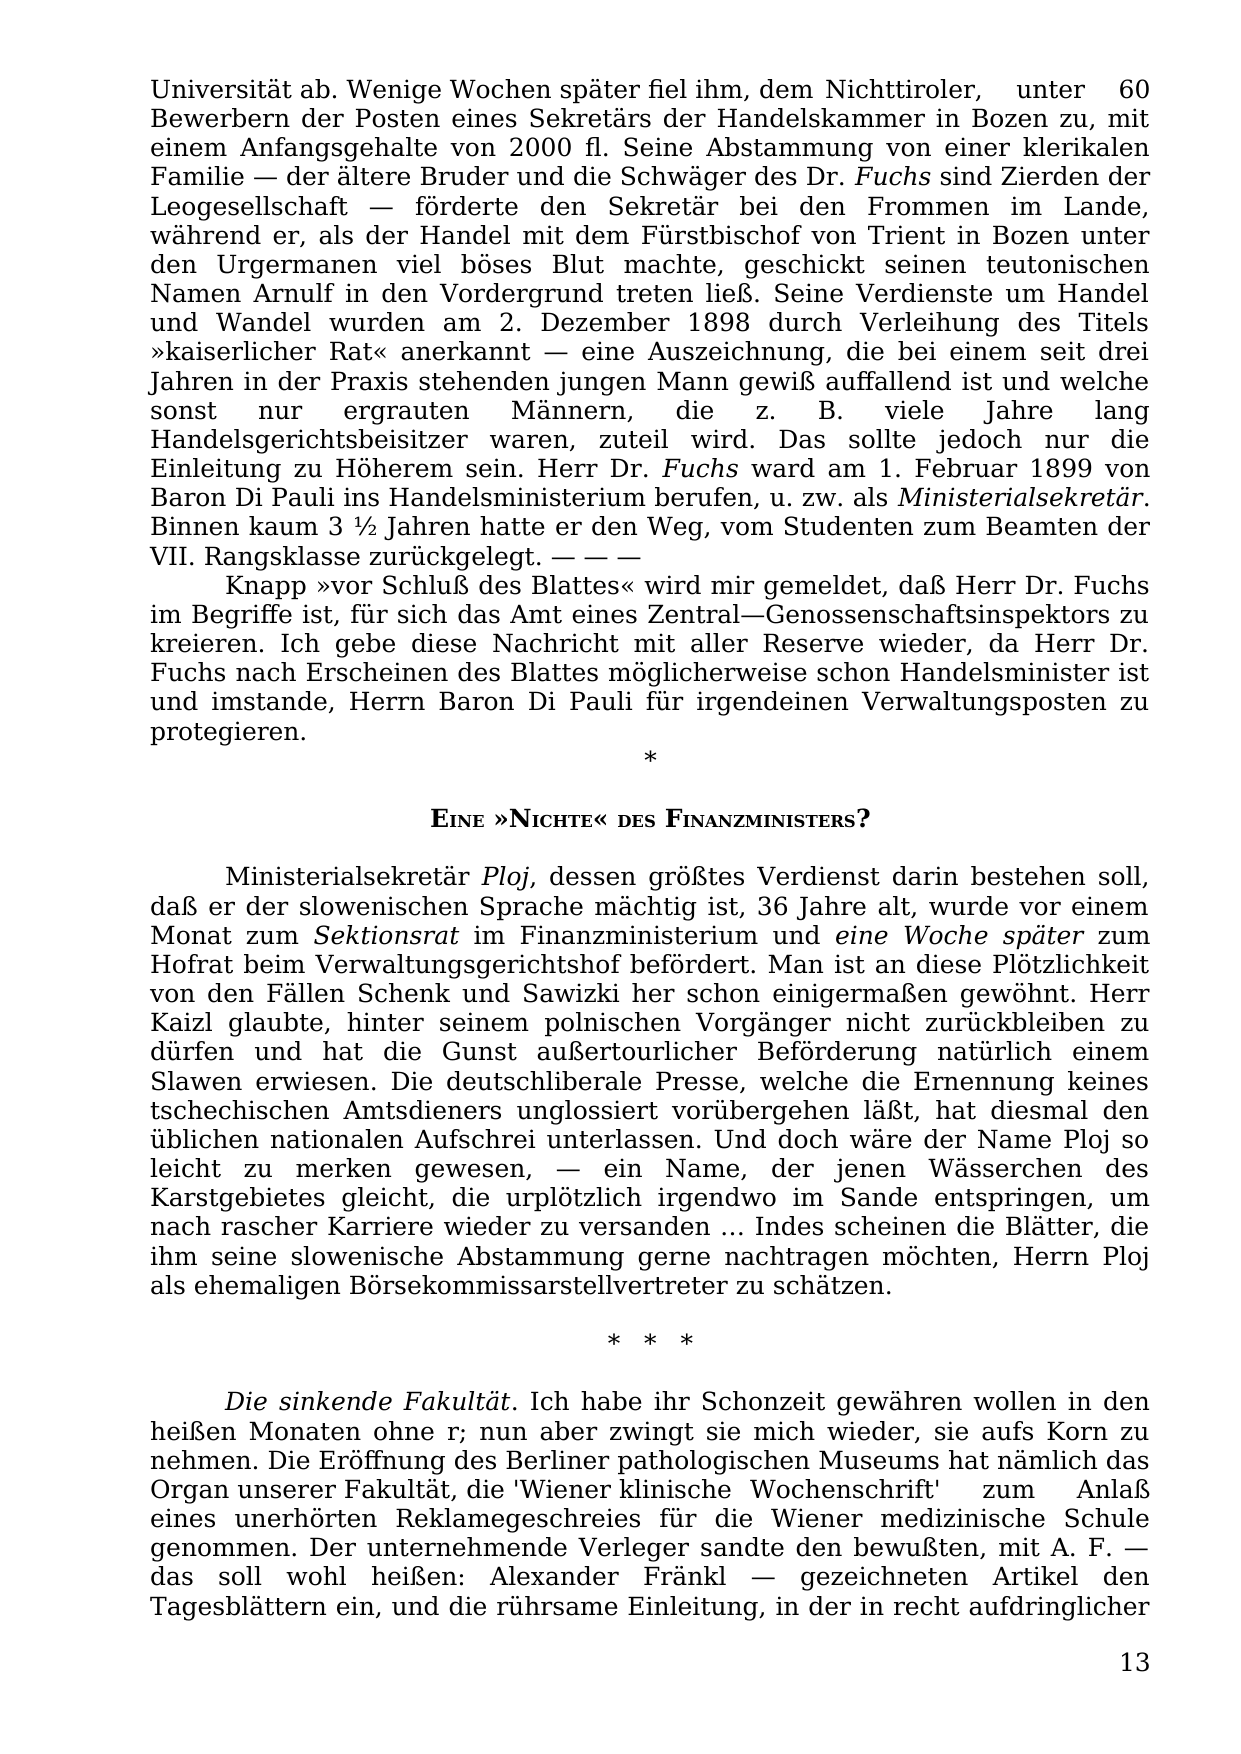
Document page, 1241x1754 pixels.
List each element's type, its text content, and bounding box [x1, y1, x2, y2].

text Eine »Nichte« des Finanzministers? [150, 775, 1151, 833]
text Knapp »vor Schluß des Blattes« wird mir gemeldet, daß Herr Dr. Fuchs im Begriffe ist, für sich das Amt eines Zentral—Genossenschaftsinspektors zu kreieren. Ich gebe diese Nachricht mit aller Reserve wieder, da Herr Dr. Fuchs nach Erscheinen des Blattes möglicherweise schon Handelsminister ist und imstande, Herrn Baron Di Pauli für irgendeinen Verwaltungsposten zu protegieren. [150, 571, 1151, 746]
text * [150, 746, 1151, 775]
text Universität ab. Wenige Wochen später fiel ihm, dem Nichttiroler, unter 60 Bewerbern der Posten eines Sekretärs der Handelskammer in Bozen zu, mit einem Anfangsgehalte von 2000 fl. Seine Abstammung von einer klerikalen Familie — der ältere Bruder und die Schwäger des Dr. Fuchs sind Zierden der Leogesellschaft — förderte den Sekretär bei den Frommen im Lande, während er, als der Handel mit dem Fürstbischof von Trient in Bozen unter den Urgermanen viel böses Blut machte, geschickt seinen teutonischen Namen Arnulf in den Vordergrund treten ließ. Seine Verdienste um Handel und Wandel wurden am 2. Dezember 1898 durch Verleihung des Titels »kaiserlicher Rat« anerkannt — eine Auszeichnung, die bei einem seit drei Jahren in der Praxis stehenden jungen Mann gewiß auffallend ist und welche sonst nur ergrauten Männern, die z. B. viele Jahre lang Handelsgerichtsbeisitzer waren, zuteil wird. Das sollte jedoch nur die Einleitung zu Höherem sein. Herr Dr. Fuchs ward am 1. Februar 1899 von Baron Di Pauli ins Handelsministerium berufen, u. zw. als Ministerialsekretär. Binnen kaum 3 ½ Jahren hatte er den Weg, vom Studenten zum Beamten der VII. Rangsklasse zurückgelegt. — — — [150, 75, 1151, 571]
text Die sinkende Fakultät. Ich habe ihr Schonzeit gewähren wollen in den heißen Monaten ohne r; nun aber zwingt sie mich wieder, sie aufs Korn zu nehmen. Die Eröffnung des Berliner pathologischen Museums hat nämlich das Organ unserer Fakultät, die 'Wiener klinische Wochenschrift' zum Anlaß eines unerhörten Reklamegeschreies für die Wiener medizinische Schule genommen. Der unternehmende Verleger sandte den bewußten, mit A. F. — das soll wohl heißen: Alexander Fränkl — gezeichneten Artikel den Tagesblättern ein, und die rührsame Einleitung, in der in recht aufdringlicher [150, 1387, 1151, 1621]
text Ministerialsekretär Ploj, dessen größtes Verdienst darin bestehen soll, daß er der slowenischen Sprache mächtig ist, 36 Jahre alt, wurde vor einem Monat zum Sektionsrat im Finanzministerium und eine Woche später zum Hof­rat beim Verwaltungsgerichtshof befördert. Man ist an diese Plötzlichkeit von den Fällen Schenk und Sawizki her schon einigermaßen gewöhnt. Herr Kaizl glaubte, hinter seinem polnischen Vorgänger nicht zurückbleiben zu dürfen und hat die Gunst außertourlicher Beförderung natürlich einem Slawen erwiesen. Die deutschliberale Presse, welche die Ernennung keines tschechischen Amtsdieners unglossiert vorübergehen läßt, hat diesmal den üblichen nationalen Aufschrei unterlassen. Und doch wäre der Name Ploj so leicht zu merken gewesen, — ein Name, der jenen Wässerchen des Karstgebietes gleicht, die urplötzlich irgendwo im Sande entspringen, um nach rascher Karriere wieder zu versanden … Indes scheinen die Blätter, die ihm seine slowenische Abstammung gerne nachtragen möchten, Herrn Ploj als ehemaligen Börsekommissarstellvertreter zu schätzen. [150, 862, 1151, 1300]
text * * * [150, 1329, 1151, 1358]
